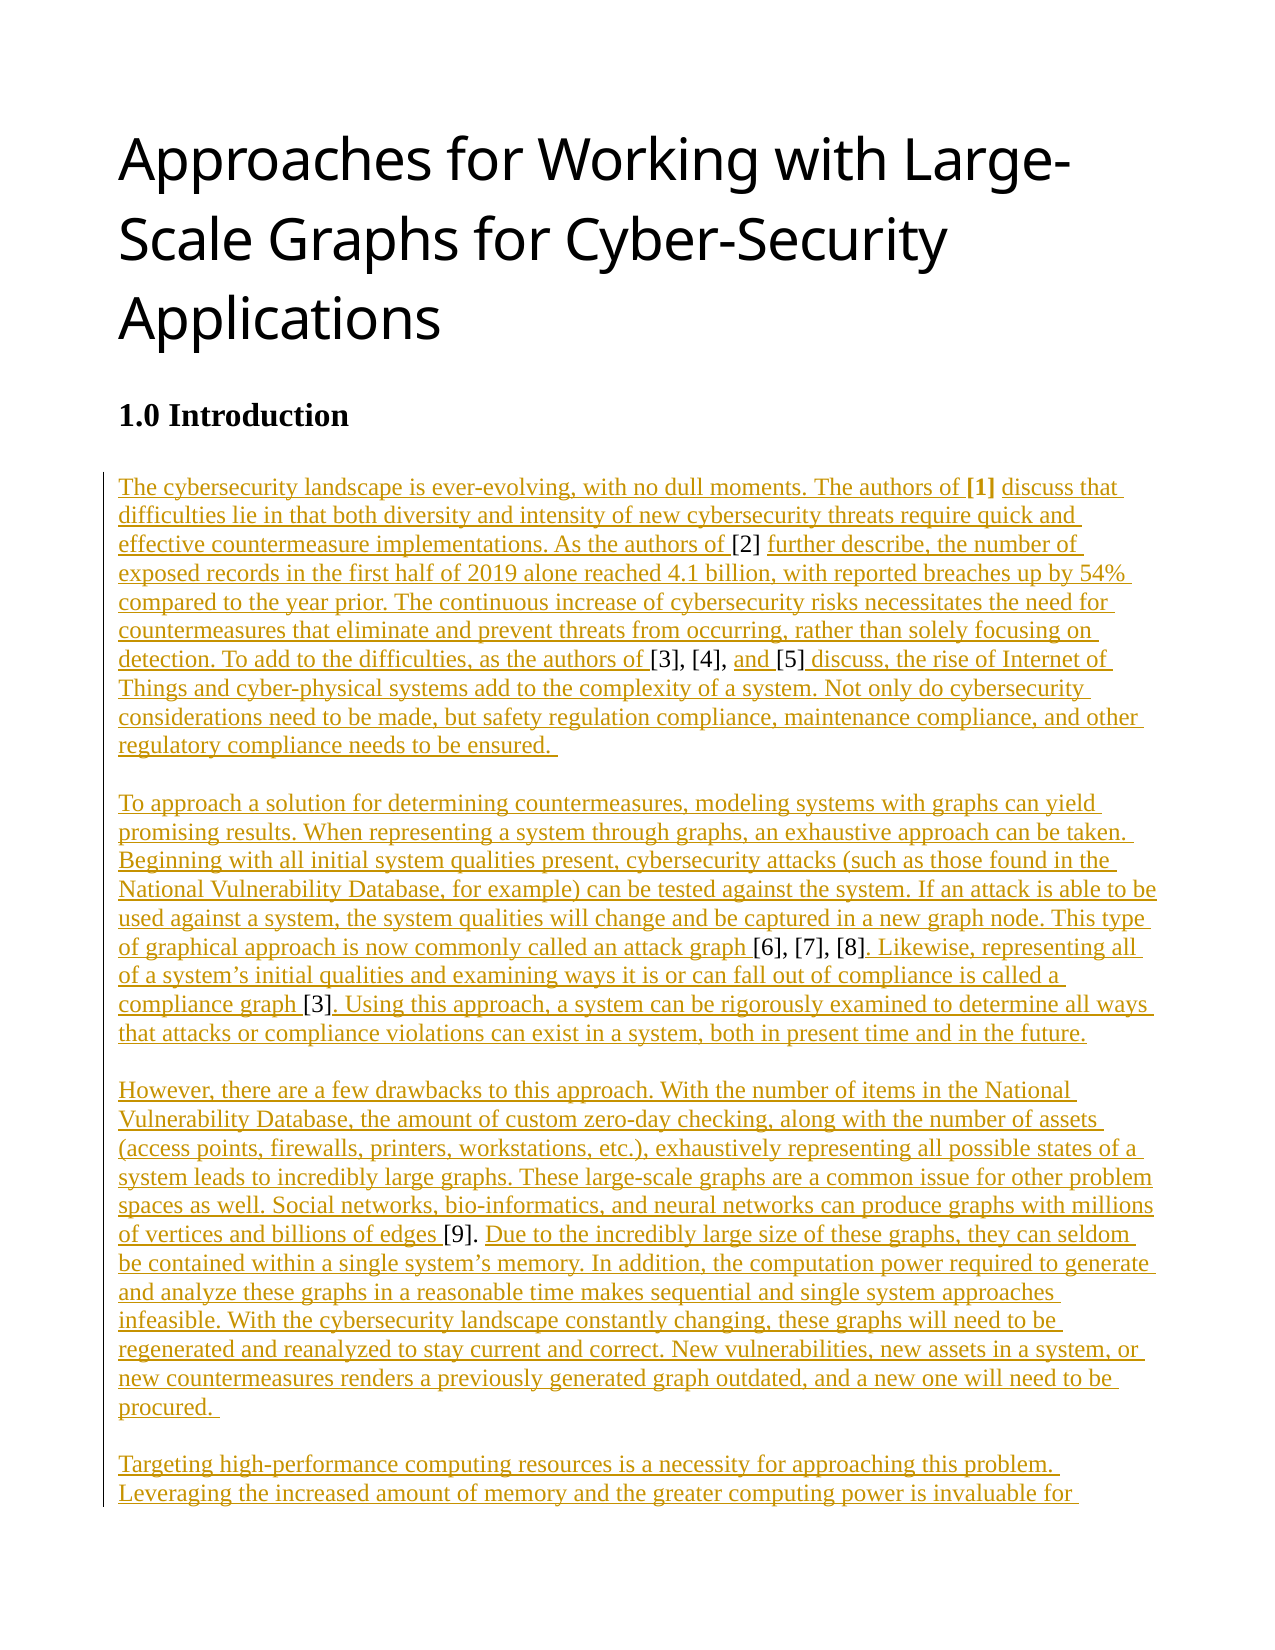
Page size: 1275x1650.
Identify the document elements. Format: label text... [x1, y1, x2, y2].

text To approach a solution for determining countermeasures, modeling systems with graphs can yield promising results. When representing a system through graphs, an exhaustive approach can be taken. Beginning with all initial system qualities present, cybersecurity attacks (such as those found in the National Vulnerability Database, for example) can be tested against the system. If an attack is able to be used against a system, the system qualities will change and be captured in a new graph node. This type of graphical approach is now commonly called an attack graph [6], [7], [8]. Likewise, representing all of a system’s initial qualities and examining ways it is or can fall out of compliance is called a compliance graph [3]. Using this approach, a system can be rigorously examined to determine all ways that attacks or compliance violations can exist in a system, both in present time and in the future.However, there are a few drawbacks to this approach. With the number of items in the National Vulnerability Database, the amount of custom zero-day checking, along with the number of assets (access points, firewalls, printers, workstations, etc.), exhaustively representing all possible states of a system leads to incredibly large graphs. These large-scale graphs are a common issue for other problem spaces as well. Social networks, bio-informatics, and neural networks can produce graphs with millions of vertices and billions of edges [9]. Due to the incredibly large size of these graphs, they can seldom be contained within a single system’s memory. In addition, the computation power required to generate and analyze these graphs in a reasonable time makes sequential and single system approaches infeasible. With the cybersecurity landscape constantly changing, these graphs will need to be regenerated and reanalyzed to stay current and correct. New vulnerabilities, new assets in a system, or new countermeasures renders a previously generated graph outdated, and a new one will need to be procured. [118, 901, 1157, 1047]
text 1.0 Introduction [118, 395, 1157, 433]
title Approaches for Working with Large-Scale Graphs for Cyber-Security Applications [118, 118, 1157, 357]
text The cybersecurity landscape is ever-evolving, with no dull moments. The authors of [1] discuss that difficulties lie in that both diversity and intensity of new cybersecurity threats require quick and effective countermeasure implementations. As the authors of [2] further describe, the number of exposed records in the first half of 2019 alone reached 4.1 billion, with reported breaches up by 54% compared to the year prior. The continuous increase of cybersecurity risks necessitates the need for countermeasures that eliminate and prevent threats from occurring, rather than solely focusing on detection. To add to the difficulties, as the authors of [3], [4], and [5] discuss, the rise of Internet of Things and cyber-physical systems add to the complexity of a system. Not only do cybersecurity considerations need to be made, but safety regulation compliance, maintenance compliance, and other regulatory compliance needs to be ensured. [118, 472, 1157, 759]
text To approach a solution for determining countermeasures, modeling systems with graphs can yield promising results. When representing a system through graphs, an exhaustive approach can be taken. Beginning with all initial system qualities present, cybersecurity attacks (such as those found in the National Vulnerability Database, for example) can be tested against the system. If an attack is able to be used against a system, the system qualities will change and be captured in a new graph node. This type of graphical approach is now commonly called an attack graph [6], [7], [8]. Likewise, representing all of a system’s initial qualities and examining ways it is or can fall out of compliance is called a compliance graph [3]. Using this approach, a system can be rigorously examined to determine all ways that attacks or compliance violations can exist in a system, both in present time and in the future.However, there are a few drawbacks to this approach. With the number of items in the National Vulnerability Database, the amount of custom zero-day checking, along with the number of assets (access points, firewalls, printers, workstations, etc.), exhaustively representing all possible states of a system leads to incredibly large graphs. These large-scale graphs are a common issue for other problem spaces as well. Social networks, bio-informatics, and neural networks can produce graphs with millions of vertices and billions of edges [9]. Due to the incredibly large size of these graphs, they can seldom be contained within a single system’s memory. In addition, the computation power required to generate and analyze these graphs in a reasonable time makes sequential and single system approaches infeasible. With the cybersecurity landscape constantly changing, these graphs will need to be regenerated and reanalyzed to stay current and correct. New vulnerabilities, new assets in a system, or new countermeasures renders a previously generated graph outdated, and a new one will need to be procured. [118, 788, 1157, 899]
text Targeting high-performance computing resources is a necessity for approaching this problem. Leveraging the increased amount of memory and the greater computing power is invaluable for [118, 1449, 1157, 1507]
